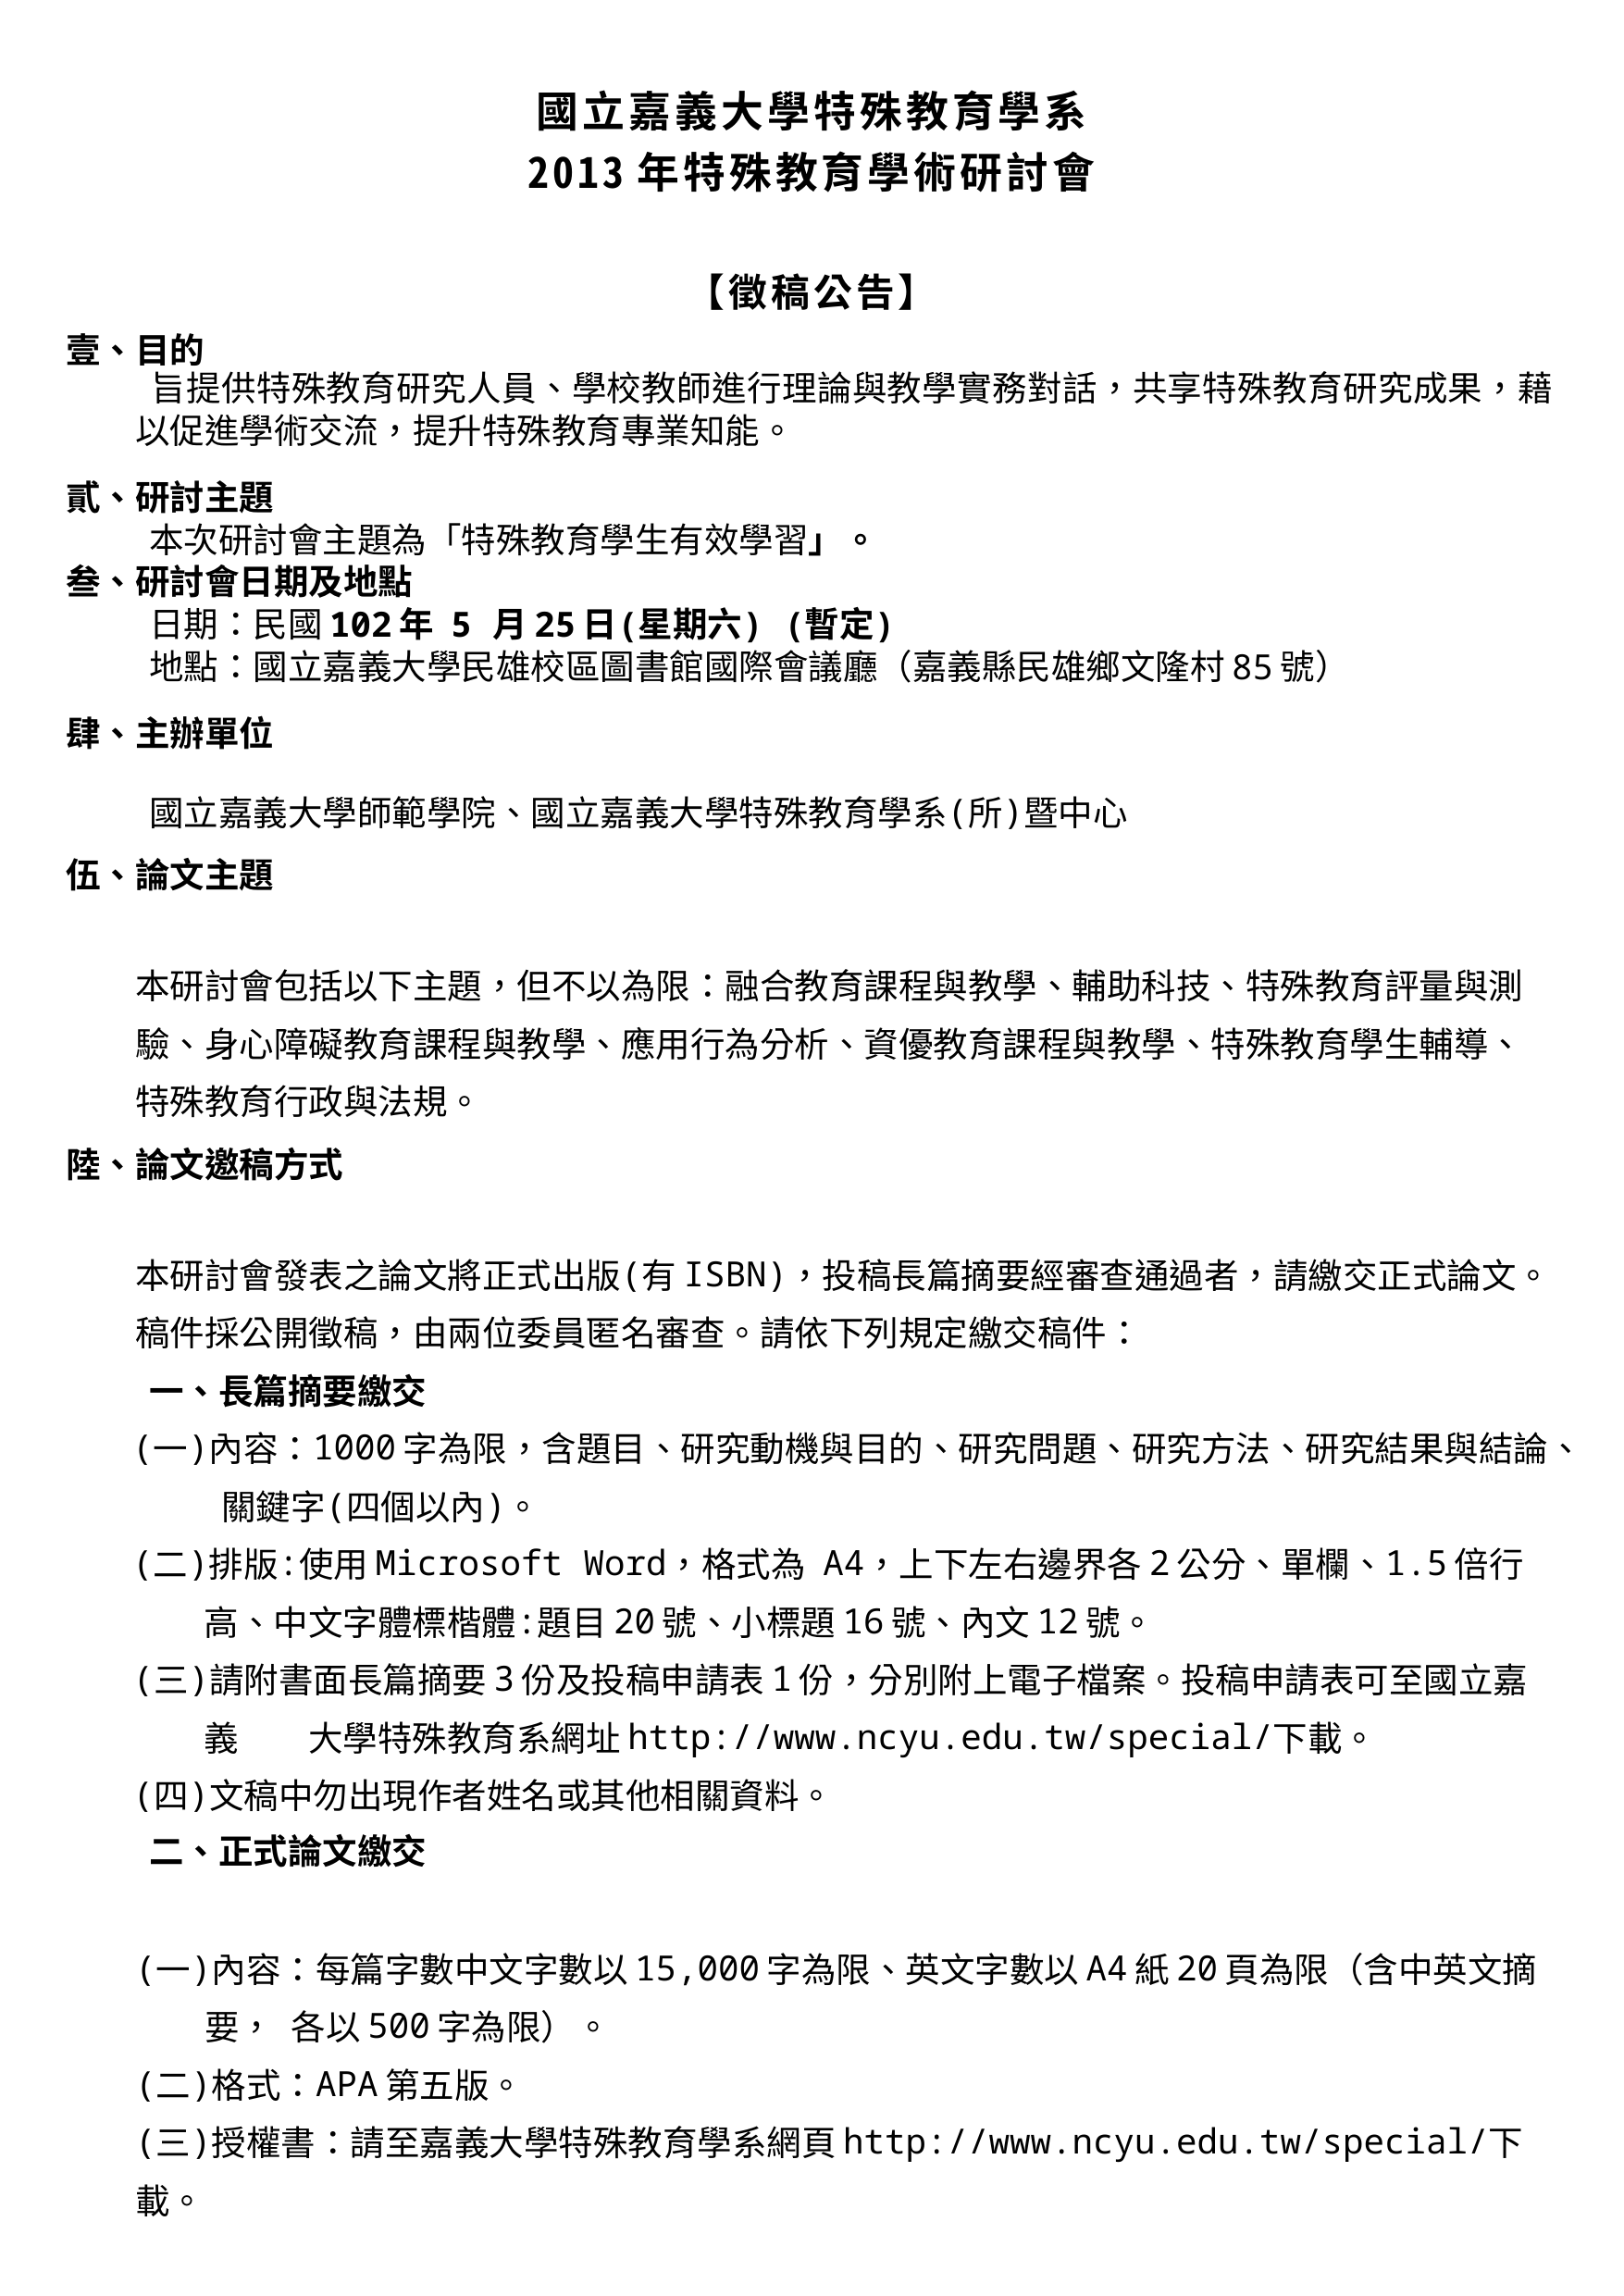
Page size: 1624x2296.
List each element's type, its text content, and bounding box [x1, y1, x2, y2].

list (三)請附書面長篇摘要3份及投稿申請表1份，分別附上電子檔案。投稿申請表可至國立嘉義 大學特殊教育系網址http://www.ncyu.edu.tw/special/下載。 [112, 1640, 1557, 1756]
text 旨提供特殊教育研究人員、學校教師進行理論與教學實務對話，共享特殊教育研究成果，藉以促進學術交流，提升特殊教育專業知能。 [66, 367, 1557, 452]
text 二、正式論文繳交 [66, 1831, 1557, 1873]
list (二)排版:使用Microsoft Word，格式為 A4，上下左右邊界各2公分、單欄、1.5倍行高、中文字體標楷體:題目20號、小標題16號、內文12號。 [111, 1524, 1557, 1640]
text 肆、主辦單位 [66, 713, 1557, 755]
list 一、長篇摘要繳交 [66, 1350, 1557, 1409]
text 國立嘉義大學師範學院、國立嘉義大學特殊教育學系(所)暨中心 [66, 772, 1557, 830]
text 陸、論文邀稿方式 [66, 1143, 1557, 1185]
text 國立嘉義大學特殊教育學系 [66, 78, 1557, 139]
text 本次研討會主題為「特殊教育學生有效學習」。 [66, 518, 1557, 561]
list (四)文稿中勿出現作者姓名或其他相關資料。 [112, 1756, 1557, 1813]
text 日期：民國102年 5 月25日(星期六) (暫定) [66, 603, 1557, 646]
text 地點：國立嘉義大學民雄校區圖書館國際會議廳（嘉義縣民雄鄉文隆村85號） [66, 646, 1557, 689]
text 貳、研討主題 [66, 476, 1557, 518]
list (三)授權書：請至嘉義大學特殊教育學系網頁http://www.ncyu.edu.tw/special/下載。 [135, 2103, 1557, 2218]
text 本研討會發表之論文將正式出版(有ISBN)，投稿長篇摘要經審查通過者，請繳交正式論文。稿件採公開徵稿，由兩位委員匿名審查。請依下列規定繳交稿件： [135, 1235, 1557, 1350]
text 壹、目的 [66, 309, 1557, 367]
text 伍、論文主題 [66, 854, 1557, 897]
text 叁、研討會日期及地點 [66, 561, 1557, 603]
text 本研討會包括以下主題，但不以為限：融合教育課程與教學、輔助科技、特殊教育評量與測驗、身心障礙教育課程與教學、應用行為分析、資優教育課程與教學、特殊教育學生輔導、特殊教育行政與法規。 [135, 946, 1557, 1119]
text 【徵稿公告】 [66, 252, 1557, 309]
list (一)內容：1000字為限，含題目、研究動機與目的、研究問題、研究方法、研究結果與結論、 關鍵字(四個以內)。 [111, 1409, 1557, 1524]
text 2013年特殊教育學術研討會 [66, 139, 1557, 201]
text (一)內容：每篇字數中文字數以15,000字為限、英文字數以A4紙20頁為限（含中英文摘要， 各以500字為限）。 [135, 1929, 1557, 2044]
list (二)格式：APA第五版。 [135, 2044, 1557, 2103]
